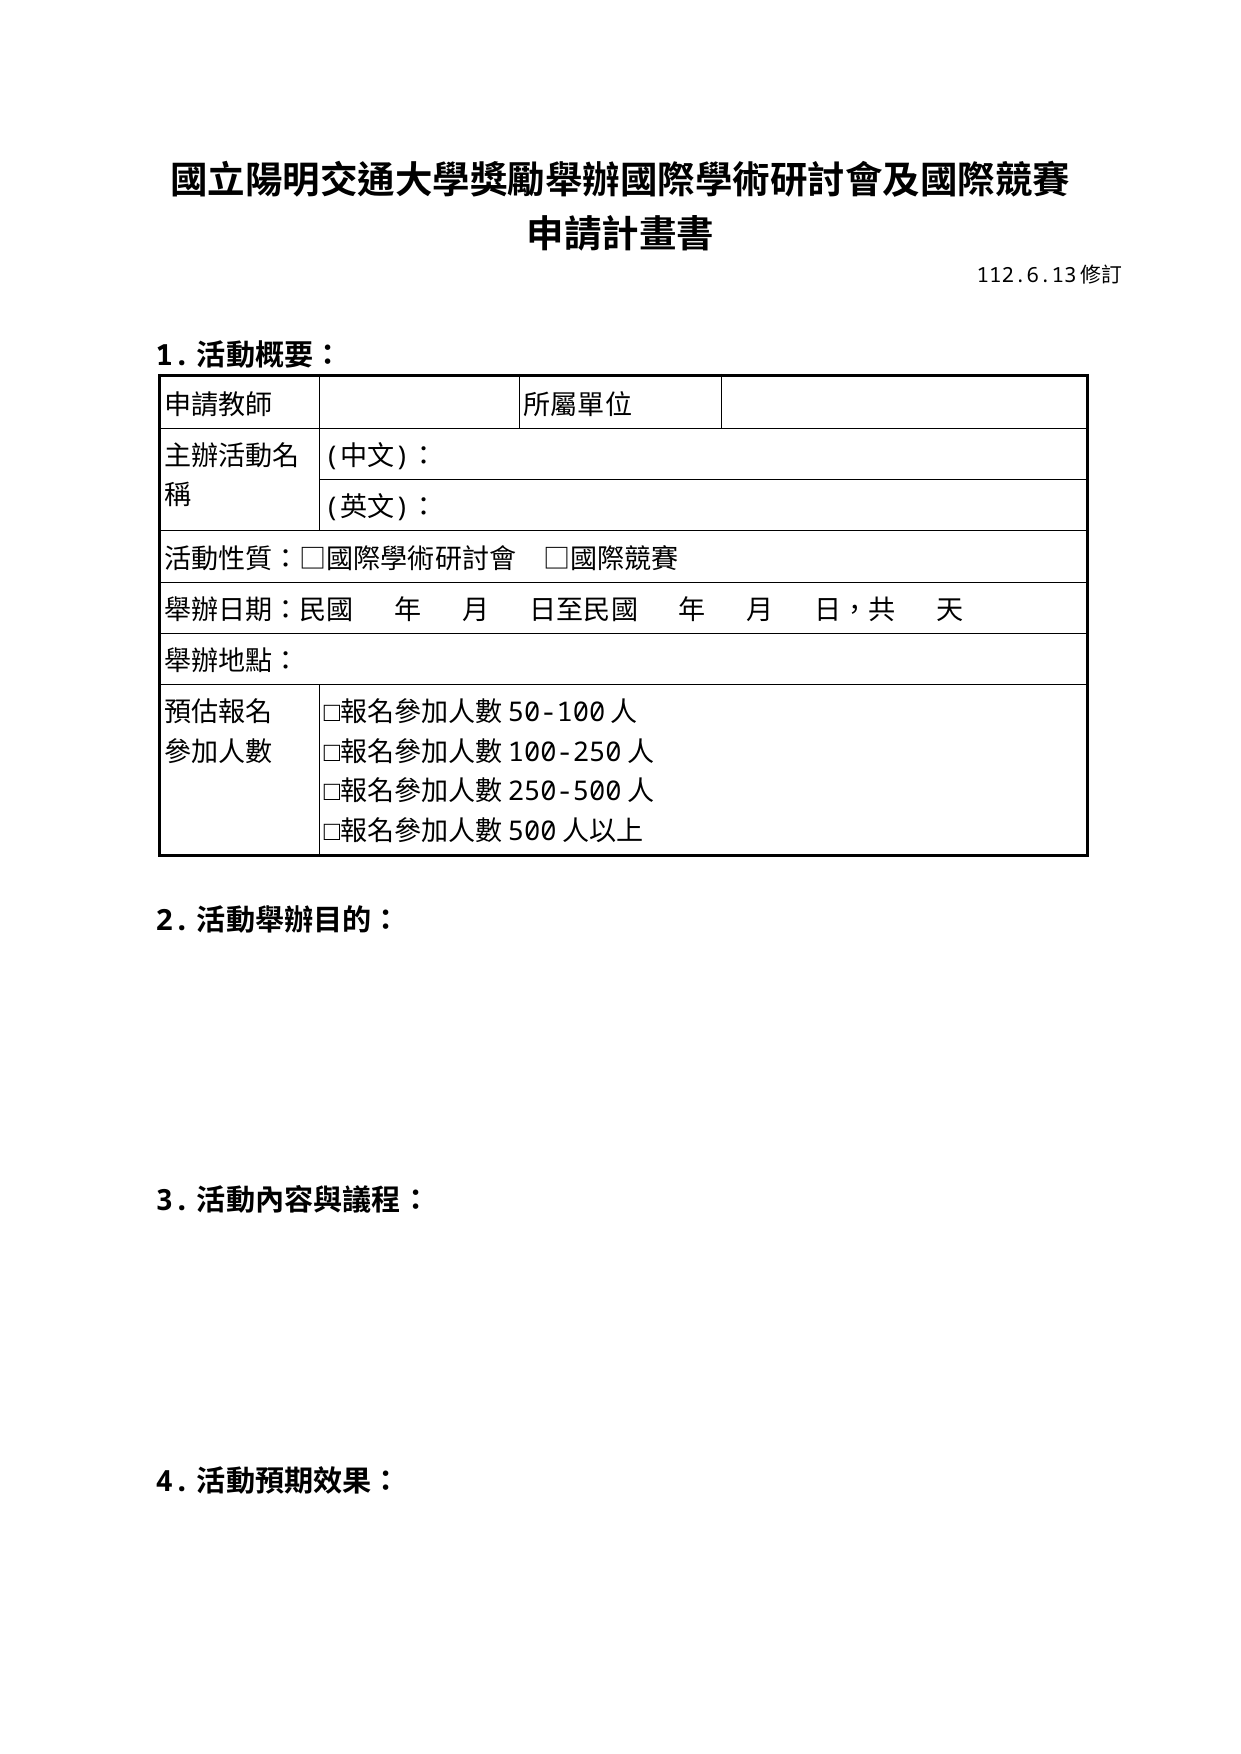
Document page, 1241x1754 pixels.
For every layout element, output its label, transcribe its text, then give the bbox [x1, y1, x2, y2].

table_header 申請教師 [161, 377, 319, 428]
table_cell □報名參加人數50-100人 □報名參加人數100-250人 □報名參加人數250-500人 □報名參加人數500人以上 [320, 685, 1086, 854]
table_cell 主辦活動名稱 [161, 429, 319, 530]
table_cell 活動性質：□國際學術研討會 □國際競賽 [161, 531, 1086, 582]
table_header [320, 377, 519, 428]
table_cell (中文)： [320, 429, 1086, 479]
table_cell 舉辦地點： [161, 634, 1086, 684]
list 活動內容與議程： [155, 1177, 1122, 1219]
list 活動舉辦目的： [155, 896, 1122, 939]
text 國立陽明交通大學獎勵舉辦國際學術研討會及國際競賽 [118, 149, 1122, 204]
table_cell 舉辦日期：民國 年 月 日至民國 年 月 日，共 天 [161, 583, 1086, 633]
list 活動概要： [155, 331, 1122, 374]
table_cell 預估報名 參加人數 [161, 685, 319, 854]
table_header [722, 377, 1086, 428]
list 活動預期效果： [155, 1457, 1122, 1500]
table_cell (英文)： [320, 480, 1086, 530]
text 112.6.13修訂 [118, 258, 1122, 288]
table_header 所屬單位 [520, 377, 721, 428]
text 申請計畫書 [118, 204, 1122, 258]
